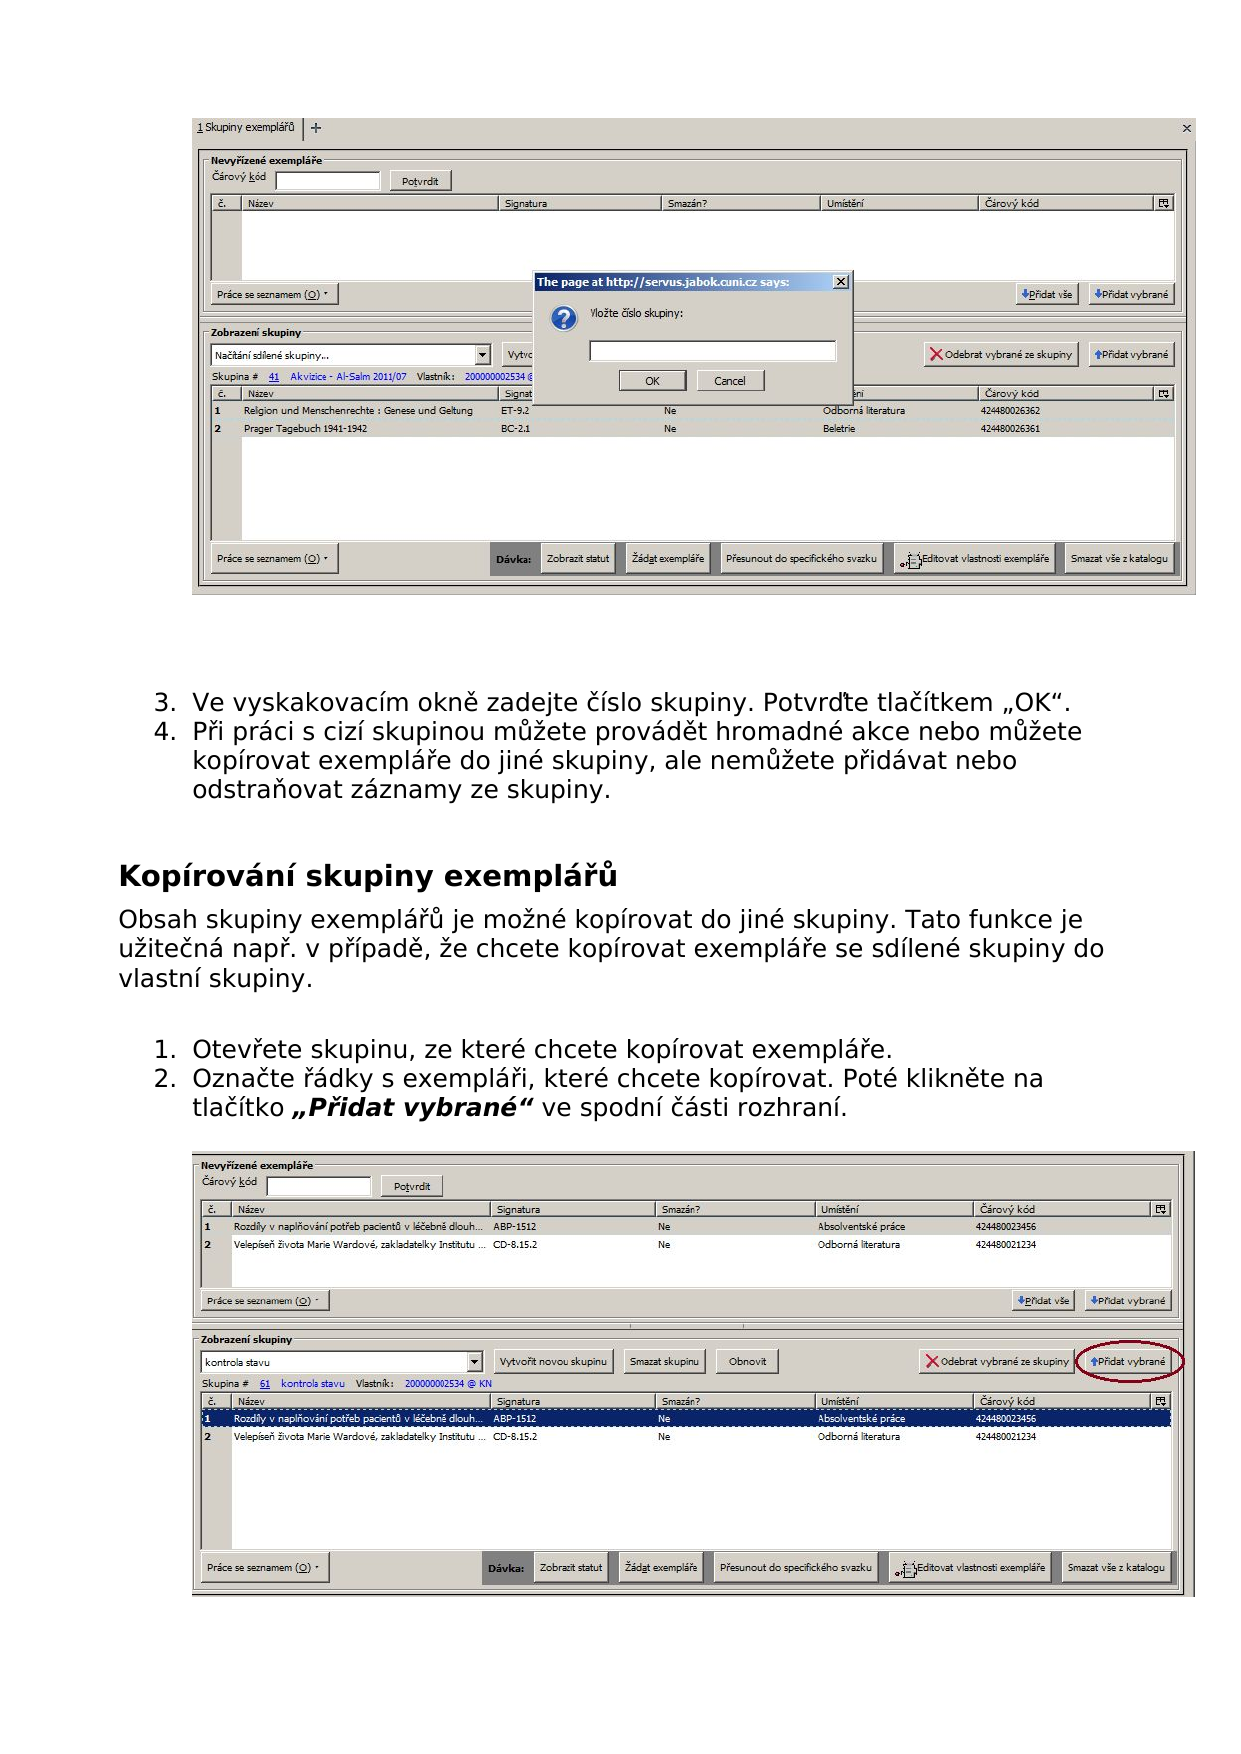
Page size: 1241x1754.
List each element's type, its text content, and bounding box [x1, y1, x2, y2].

subtitle Kopírování skupiny exemplářů [118, 859, 1122, 893]
picture [192, 1151, 1196, 1597]
list [177, 118, 1122, 688]
list Při práci s cizí skupinou můžete provádět hromadné akce nebo můžete kopírovat exempláře do jiné skupiny, ale nemůžete přidávat nebo odstraňovat záznamy ze skupiny. [177, 717, 1122, 804]
list Označte řádky s exempláři, které chcete kopírovat. Poté klikněte na tlačítko „Přidat vybrané“ ve spodní části rozhraní. [177, 1064, 1122, 1632]
list Otevřete skupinu, ze které chcete kopírovat exempláře. [177, 1035, 1122, 1064]
picture [192, 118, 1196, 595]
text Obsah skupiny exemplářů je možné kopírovat do jiné skupiny. Tato funkce je užitečná např. v případě, že chcete kopírovat exempláře se sdílené skupiny do vlastní skupiny. [118, 906, 1122, 993]
list Ve vyskakovacím okně zadejte číslo skupiny. Potvrďte tlačítkem „OK“. [177, 688, 1122, 717]
